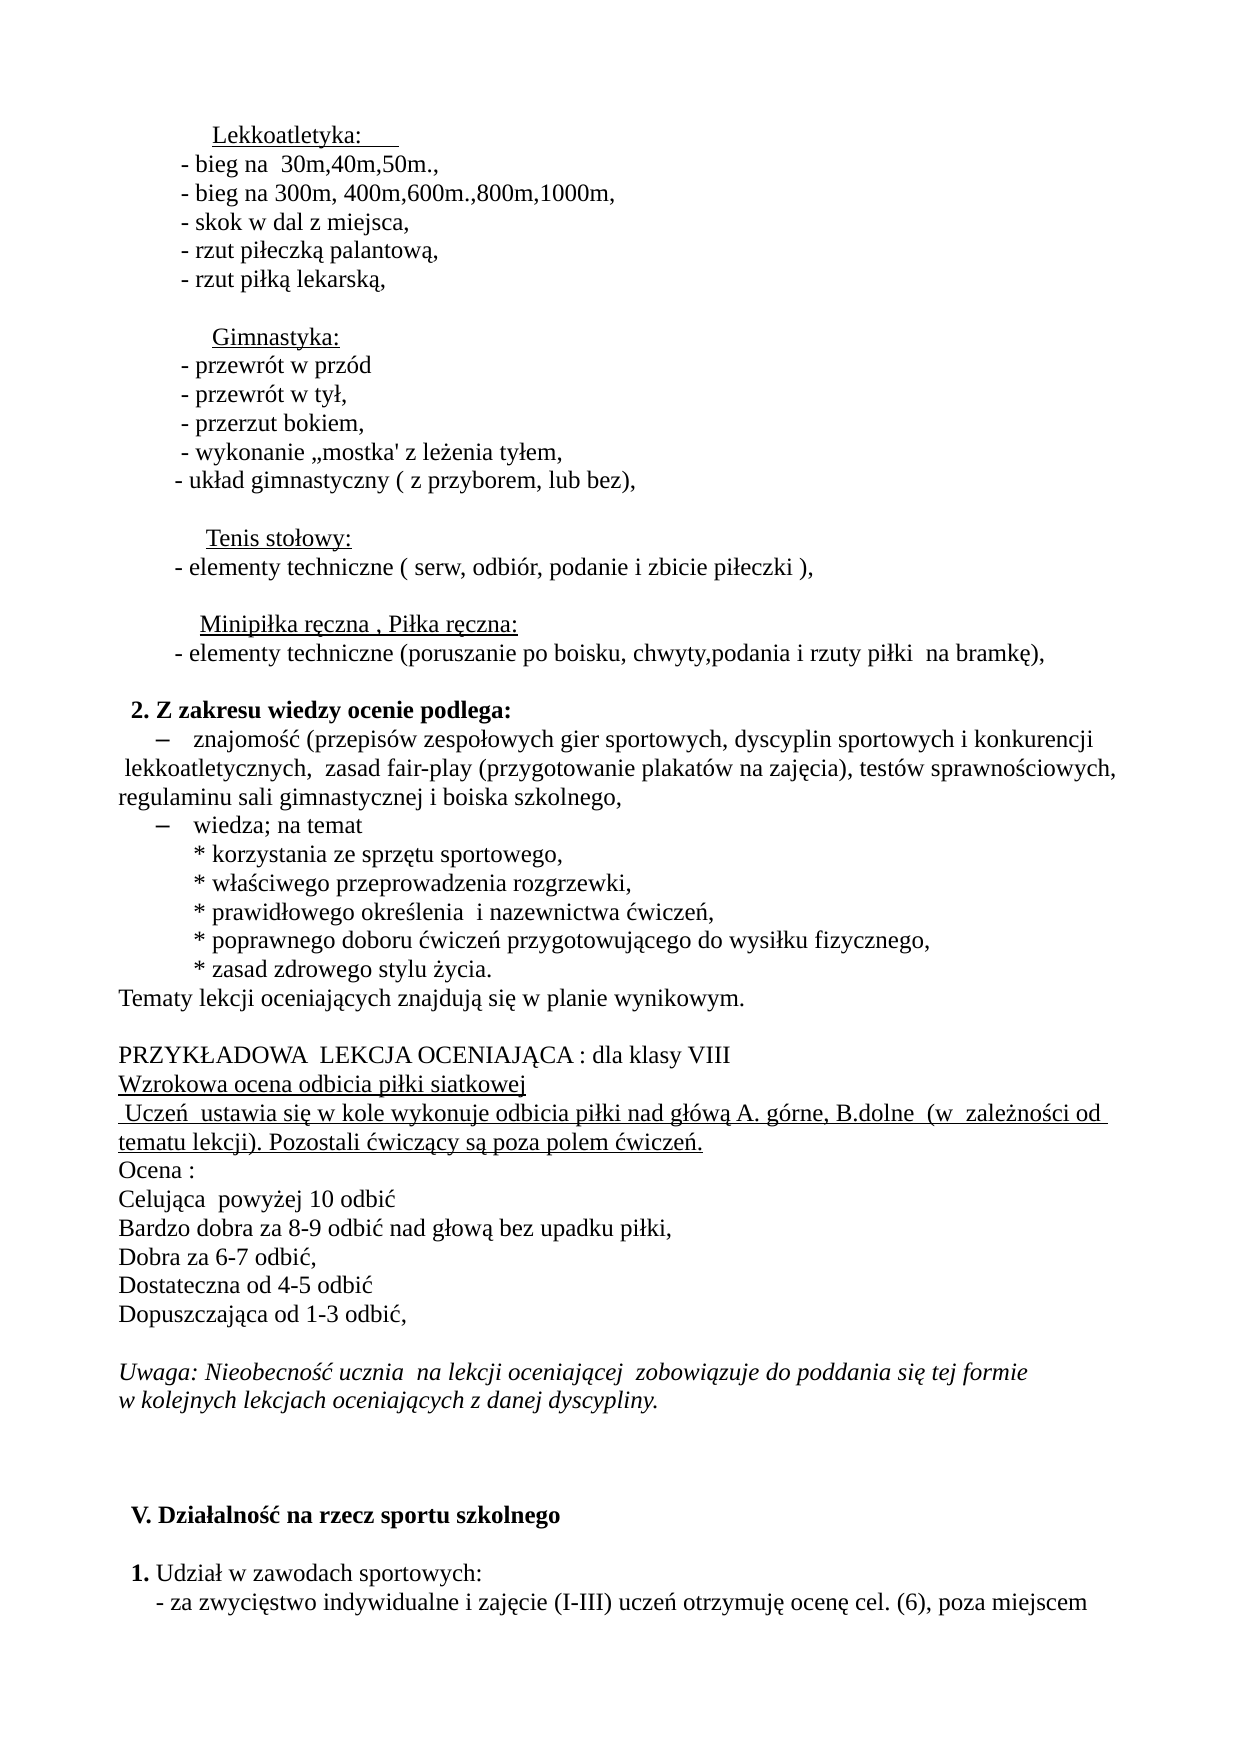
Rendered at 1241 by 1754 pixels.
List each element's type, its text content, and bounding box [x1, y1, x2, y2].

text Dostateczna od 4-5 odbić [118, 1271, 1122, 1299]
text Bardzo dobra za 8-9 odbić nad głową bez upadku piłki, [118, 1213, 1122, 1242]
text - przerzut bokiem, [118, 408, 1122, 437]
text - bieg na 30m,40m,50m., [118, 149, 1122, 178]
list * korzystania ze sprzętu sportowego, [156, 839, 1122, 868]
list * poprawnego doboru ćwiczeń przygotowującego do wysiłku fizycznego, [156, 926, 1122, 954]
text - przewrót w tył, [118, 379, 1122, 408]
text PRZYKŁADOWA LEKCJA OCENIAJĄCA : dla klasy VIII [118, 1041, 1122, 1069]
text Minipiłka ręczna , Piłka ręczna: [118, 609, 1122, 638]
text - przewrót w przód [118, 351, 1122, 379]
text Celująca powyżej 10 odbić [118, 1184, 1122, 1213]
list * właściwego przeprowadzenia rozgrzewki, [156, 868, 1122, 897]
list znajomość (przepisów zespołowych gier sportowych, dyscyplin sportowych i konkurencji [156, 724, 1122, 753]
text V. Działalność na rzecz sportu szkolnego [118, 1501, 1122, 1529]
text 1. Udział w zawodach sportowych: [118, 1558, 1122, 1587]
text - wykonanie „mostka' z leżenia tyłem, [118, 437, 1122, 466]
list * zasad zdrowego stylu życia. [156, 954, 1122, 983]
text Gimnastyka: [118, 322, 1122, 351]
text - elementy techniczne ( serw, odbiór, podanie i zbicie piłeczki ), [118, 552, 1122, 581]
list wiedza; na temat [156, 811, 1122, 839]
text - układ gimnastyczny ( z przyborem, lub bez), [118, 466, 1122, 494]
text - elementy techniczne (poruszanie po boisku, chwyty,podania i rzuty piłki na bramkę), [118, 638, 1122, 667]
text Uwaga: Nieobecność ucznia na lekcji oceniającej zobowiązuje do poddania się tej formie [118, 1357, 1122, 1386]
text Uczeń ustawia się w kole wykonuje odbicia piłki nad główą A. górne, B.dolne (w zależności od tematu lekcji). Pozostali ćwiczący są poza polem ćwiczeń. [118, 1098, 1122, 1156]
text Ocena : [118, 1156, 1122, 1184]
text w kolejnych lekcjach oceniających z danej dyscypliny. [118, 1386, 1122, 1414]
text Wzrokowa ocena odbicia piłki siatkowej [118, 1069, 1122, 1098]
list * prawidłowego określenia i nazewnictwa ćwiczeń, [156, 897, 1122, 926]
text Tenis stołowy: [118, 523, 1122, 552]
text 2. Z zakresu wiedzy ocenie podlega: [118, 696, 1122, 724]
text Tematy lekcji oceniających znajdują się w planie wynikowym. [118, 983, 1122, 1012]
text - bieg na 300m, 400m,600m.,800m,1000m, [118, 178, 1122, 207]
text - rzut piłeczką palantową, [118, 236, 1122, 264]
text - rzut piłką lekarską, [118, 264, 1122, 293]
text lekkoatletycznych, zasad fair-play (przygotowanie plakatów na zajęcia), testów sprawnościowych, regulaminu sali gimnastycznej i boiska szkolnego, [118, 753, 1122, 811]
text Dopuszczająca od 1-3 odbić, [118, 1299, 1122, 1328]
text - za zwycięstwo indywidualne i zajęcie (I-III) uczeń otrzymuję ocenę cel. (6), poza miejscem [118, 1587, 1122, 1616]
text Lekkoatletyka: [118, 121, 1122, 149]
text - skok w dal z miejsca, [118, 207, 1122, 236]
text Dobra za 6-7 odbić, [118, 1242, 1122, 1271]
